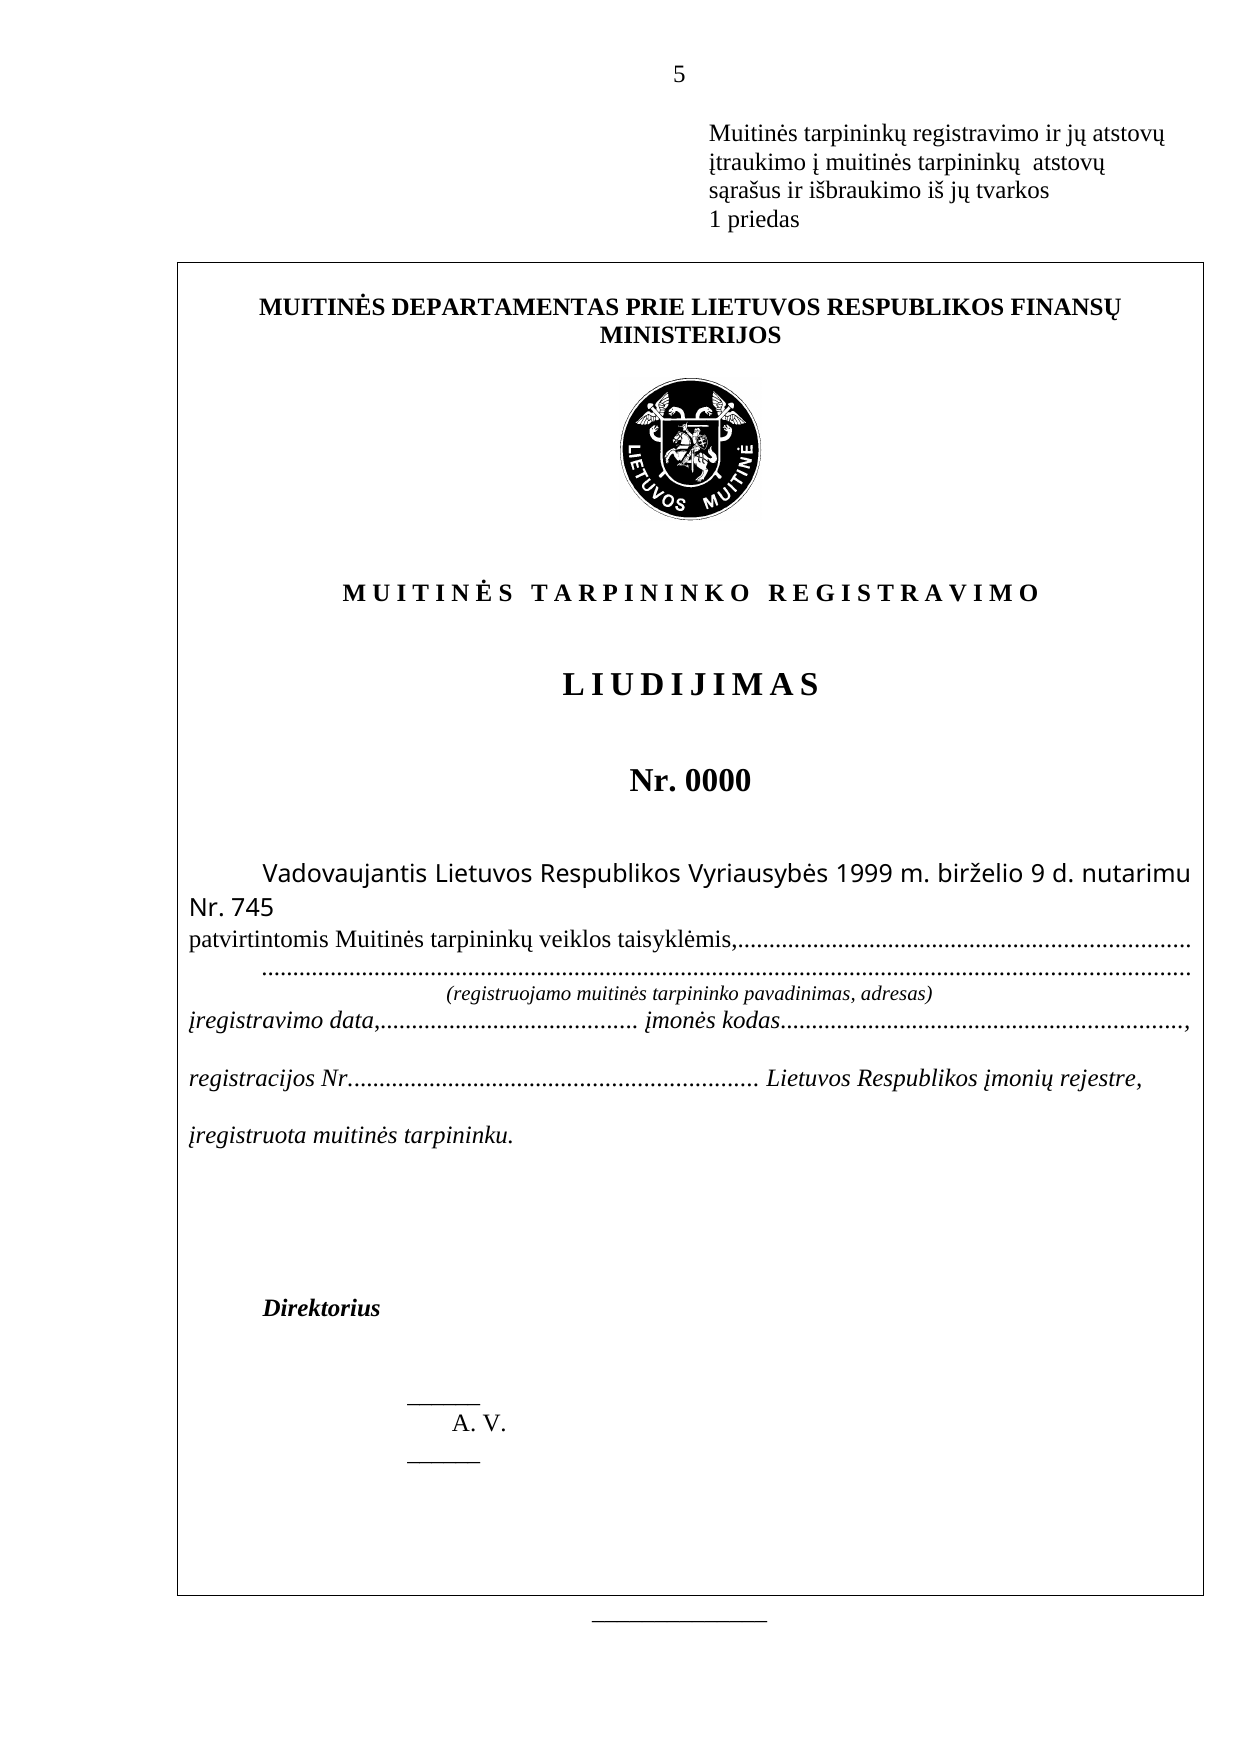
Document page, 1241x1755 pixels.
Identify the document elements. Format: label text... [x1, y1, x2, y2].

text sąrašus ir išbraukimo iš jų tvarkos [709, 176, 1181, 204]
text Muitinės tarpininkų registravimo ir jų atstovų [709, 118, 1181, 147]
text 1 priedas [177, 204, 1181, 233]
table_header MUITINĖS DEPARTAMENTAS PRIE LIETUVOS RESPUBLIKOS FINANSŲ MINISTERIJOS MUITINĖS TARPININKO REGISTRAVIMO LIUDIJIMAS Nr. 0000 Vadovaujantis Lietuvos Respublikos Vyriausybės 1999 m. birželio 9 d. nutarimu Nr. 745 patvirtintomis Muitinės tarpininkų veiklos taisyklėmis, (registruojamo muitinės tarpininko pavadinimas, adresas) įregistravimo data, įmonės kodas , registracijos Nr. Lietuvos Respublikos įmonių rejestre, įregistruota muitinės tarpininku. Direktorius A. V. [178, 263, 1203, 1595]
text įtraukimo į muitinės tarpininkų atstovų [709, 147, 1181, 176]
text ______________ [177, 1596, 1181, 1625]
